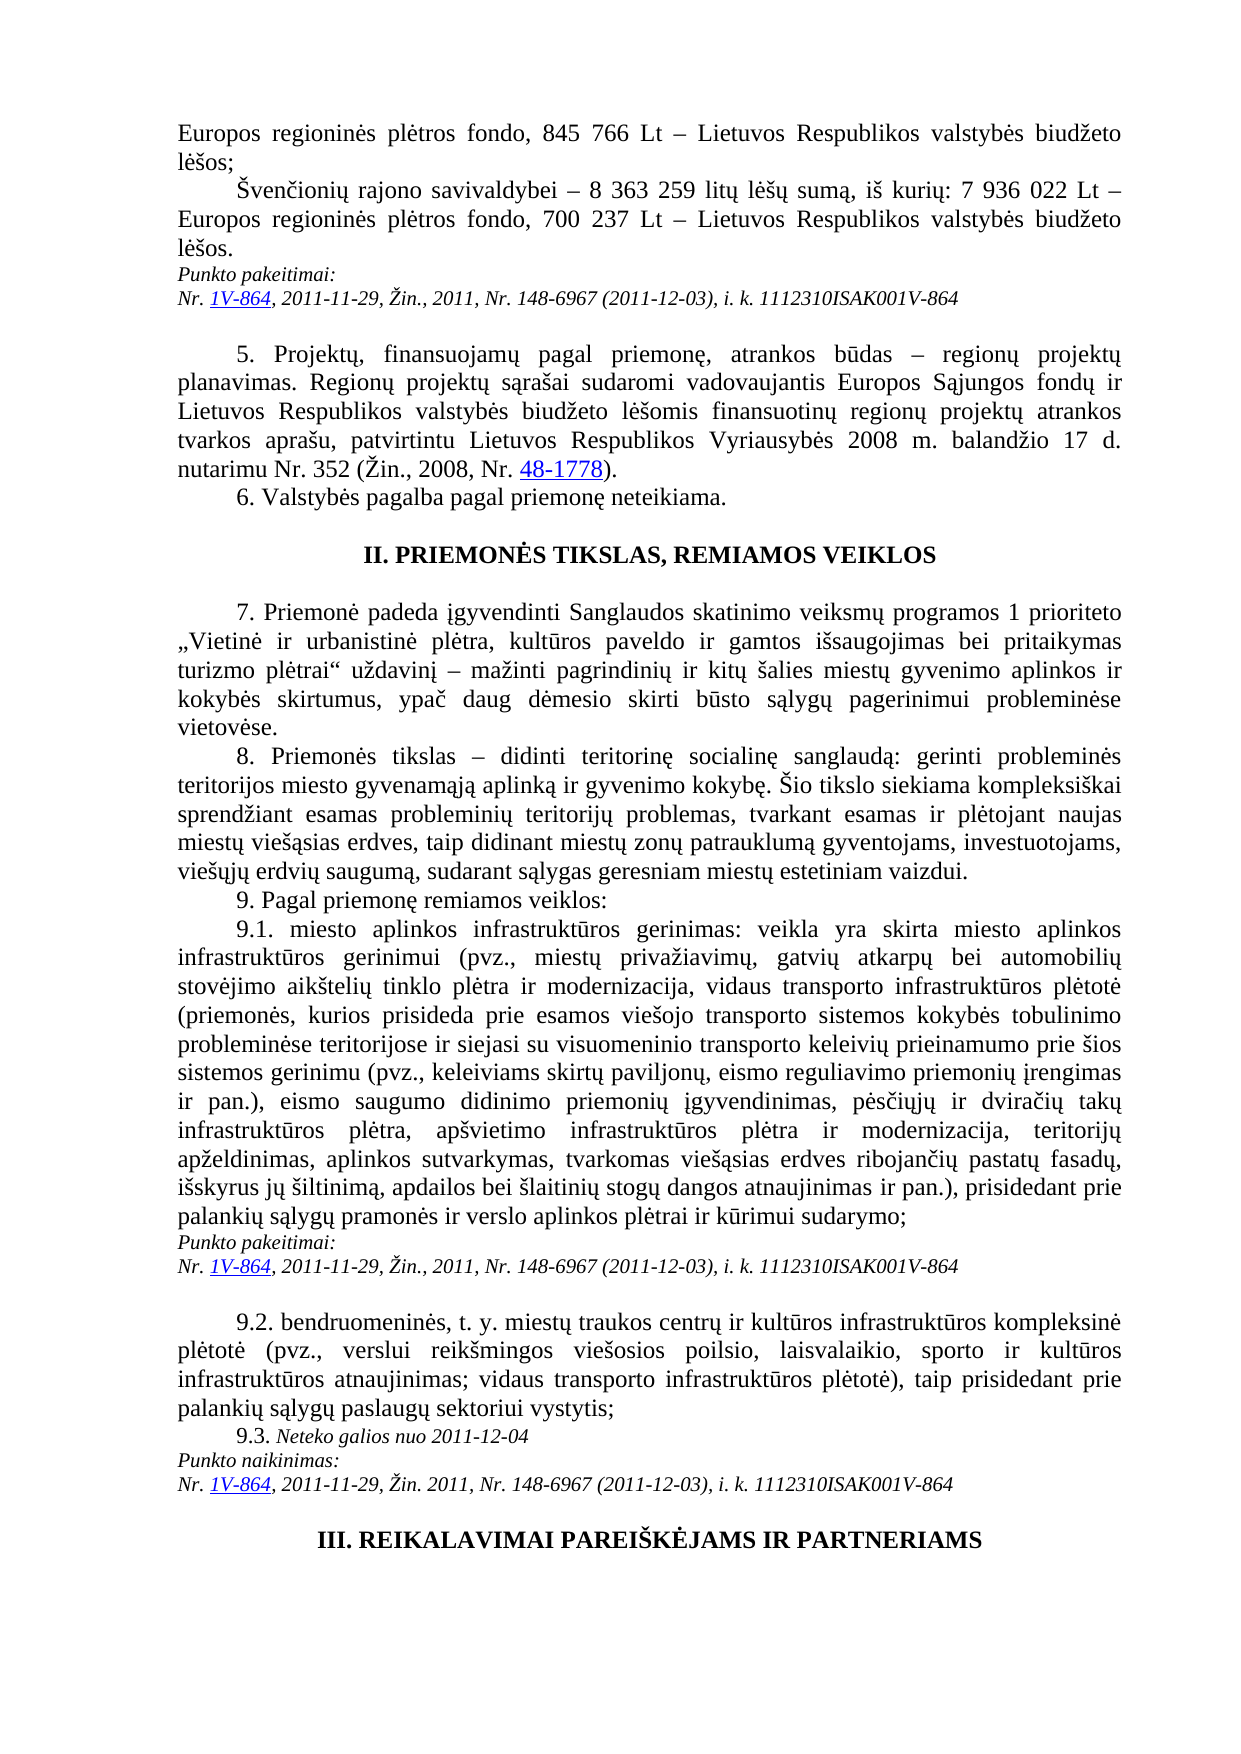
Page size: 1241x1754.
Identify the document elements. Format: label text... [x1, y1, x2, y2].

text 7. Priemonė padeda įgyvendinti Sanglaudos skatinimo veiksmų programos 1 prioriteto „Vietinė ir urbanistinė plėtra, kultūros paveldo ir gamtos išsaugojimas bei pritaikymas turizmo plėtrai“ uždavinį – mažinti pagrindinių ir kitų šalies miestų gyvenimo aplinkos ir kokybės skirtumus, ypač daug dėmesio skirti būsto sąlygų pagerinimui probleminėse vietovėse. [177, 597, 1122, 741]
text II. PRIEMONĖS TIKSLAS, REMIAMOS VEIKLOS [177, 540, 1122, 569]
text Europos regioninės plėtros fondo, 845 766 Lt – Lietuvos Respublikos valstybės biudžeto lėšos; [177, 118, 1122, 176]
text Punkto pakeitimai: [177, 262, 1122, 286]
text Nr. 1V-864, 2011-11-29, Žin., 2011, Nr. 148-6967 (2011-12-03), i. k. 1112310ISAK001V-864 [177, 1254, 1122, 1278]
text 9. Pagal priemonę remiamos veiklos: [177, 885, 1122, 914]
text 5. Projektų, finansuojamų pagal priemonę, atrankos būdas – regionų projektų planavimas. Regionų projektų sąrašai sudaromi vadovaujantis Europos Sąjungos fondų ir Lietuvos Respublikos valstybės biudžeto lėšomis finansuotinų regionų projektų atrankos tvarkos aprašu, patvirtintu Lietuvos Respublikos Vyriausybės 2008 m. balandžio 17 d. nutarimu Nr. 352 (Žin., 2008, Nr. 48-1778). [177, 339, 1122, 482]
text 9.2. bendruomeninės, t. y. miestų traukos centrų ir kultūros infrastruktūros kompleksinė plėtotė (pvz., verslui reikšmingos viešosios poilsio, laisvalaikio, sporto ir kultūros infrastruktūros atnaujinimas; vidaus transporto infrastruktūros plėtotė), taip prisidedant prie palankių sąlygų paslaugų sektoriui vystytis; [177, 1307, 1122, 1422]
text 9.3. Neteko galios nuo 2011-12-04 [177, 1422, 1122, 1448]
text 9.1. miesto aplinkos infrastruktūros gerinimas: veikla yra skirta miesto aplinkos infrastruktūros gerinimui (pvz., miestų privažiavimų, gatvių atkarpų bei automobilių stovėjimo aikštelių tinklo plėtra ir modernizacija, vidaus transporto infrastruktūros plėtotė (priemonės, kurios prisideda prie esamos viešojo transporto sistemos kokybės tobulinimo probleminėse teritorijose ir siejasi su visuomeninio transporto keleivių prieinamumo prie šios sistemos gerinimu (pvz., keleiviams skirtų paviljonų, eismo reguliavimo priemonių įrengimas ir pan.), eismo saugumo didinimo priemonių įgyvendinimas, pėsčiųjų ir dviračių takų infrastruktūros plėtra, apšvietimo infrastruktūros plėtra ir modernizacija, teritorijų apželdinimas, aplinkos sutvarkymas, tvarkomas viešąsias erdves ribojančių pastatų fasadų, išskyrus jų šiltinimą, apdailos bei šlaitinių stogų dangos atnaujinimas ir pan.), prisidedant prie palankių sąlygų pramonės ir verslo aplinkos plėtrai ir kūrimui sudarymo; [177, 914, 1122, 1230]
text Nr. 1V-864, 2011-11-29, Žin. 2011, Nr. 148-6967 (2011-12-03), i. k. 1112310ISAK001V-864 [177, 1472, 1122, 1496]
text Švenčionių rajono savivaldybei – 8 363 259 litų lėšų sumą, iš kurių: 7 936 022 Lt – Europos regioninės plėtros fondo, 700 237 Lt – Lietuvos Respublikos valstybės biudžeto lėšos. [177, 176, 1122, 262]
text 8. Priemonės tikslas – didinti teritorinę socialinę sanglaudą: gerinti probleminės teritorijos miesto gyvenamąją aplinką ir gyvenimo kokybę. Šio tikslo siekiama kompleksiškai sprendžiant esamas probleminių teritorijų problemas, tvarkant esamas ir plėtojant naujas miestų viešąsias erdves, taip didinant miestų zonų patrauklumą gyventojams, investuotojams, viešųjų erdvių saugumą, sudarant sąlygas geresniam miestų estetiniam vaizdui. [177, 741, 1122, 885]
text Punkto naikinimas: [177, 1448, 1122, 1472]
text Punkto pakeitimai: [177, 1230, 1122, 1254]
text Nr. 1V-864, 2011-11-29, Žin., 2011, Nr. 148-6967 (2011-12-03), i. k. 1112310ISAK001V-864 [177, 286, 1122, 310]
text 6. Valstybės pagalba pagal priemonę neteikiama. [177, 482, 1122, 511]
text III. REIKALAVIMAI PAREIŠKĖJAMS IR PARTNERIAMS [177, 1525, 1122, 1554]
